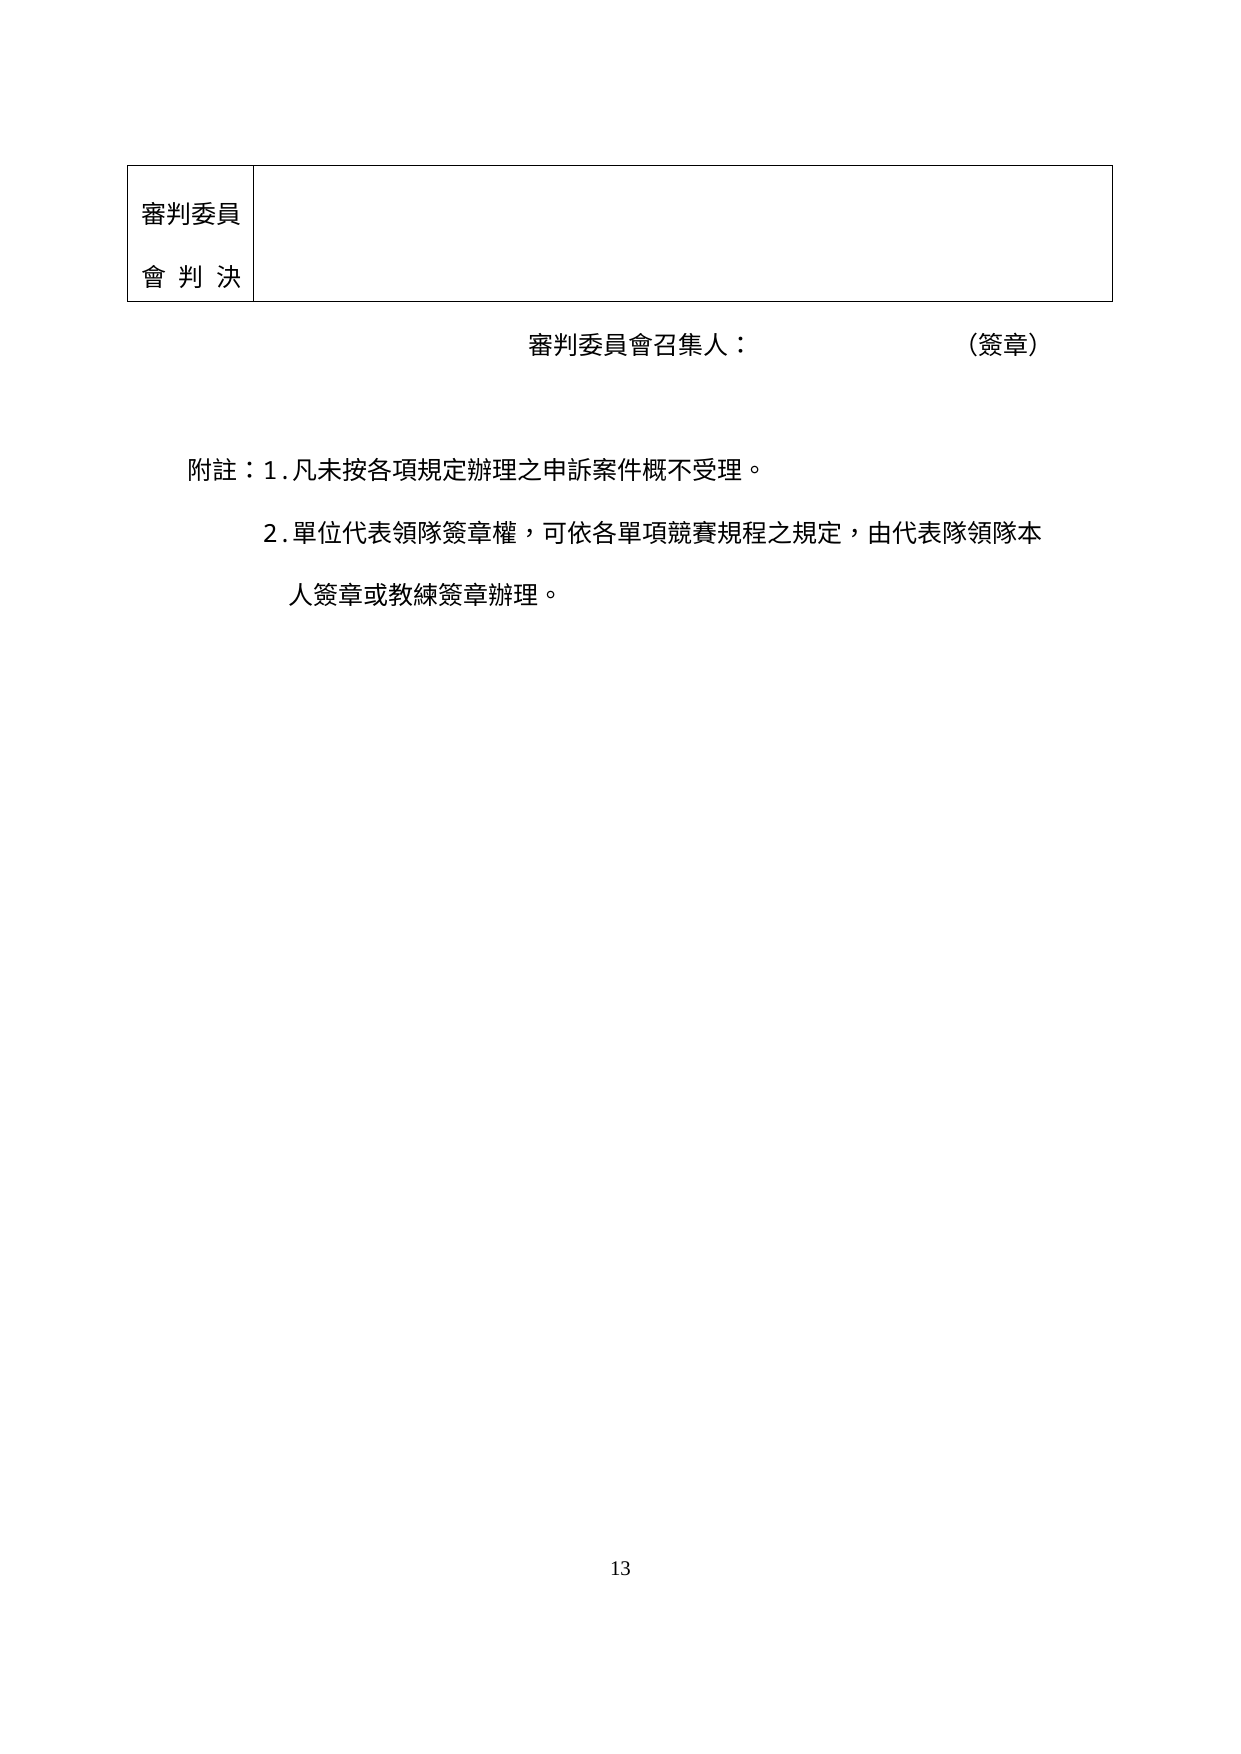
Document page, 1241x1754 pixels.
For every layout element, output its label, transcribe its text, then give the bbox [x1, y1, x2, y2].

table_cell 審判委員會 判 決 [128, 166, 253, 301]
table_cell [254, 166, 1112, 301]
text 審判委員會召集人： （簽章） [187, 302, 1053, 364]
text 附註：1.凡未按各項規定辦理之申訴案件概不受理。 [187, 427, 1053, 489]
text 2.單位代表領隊簽章權，可依各單項競賽規程之規定，由代表隊領隊本人簽章或教練簽章辦理。 [262, 489, 1053, 614]
